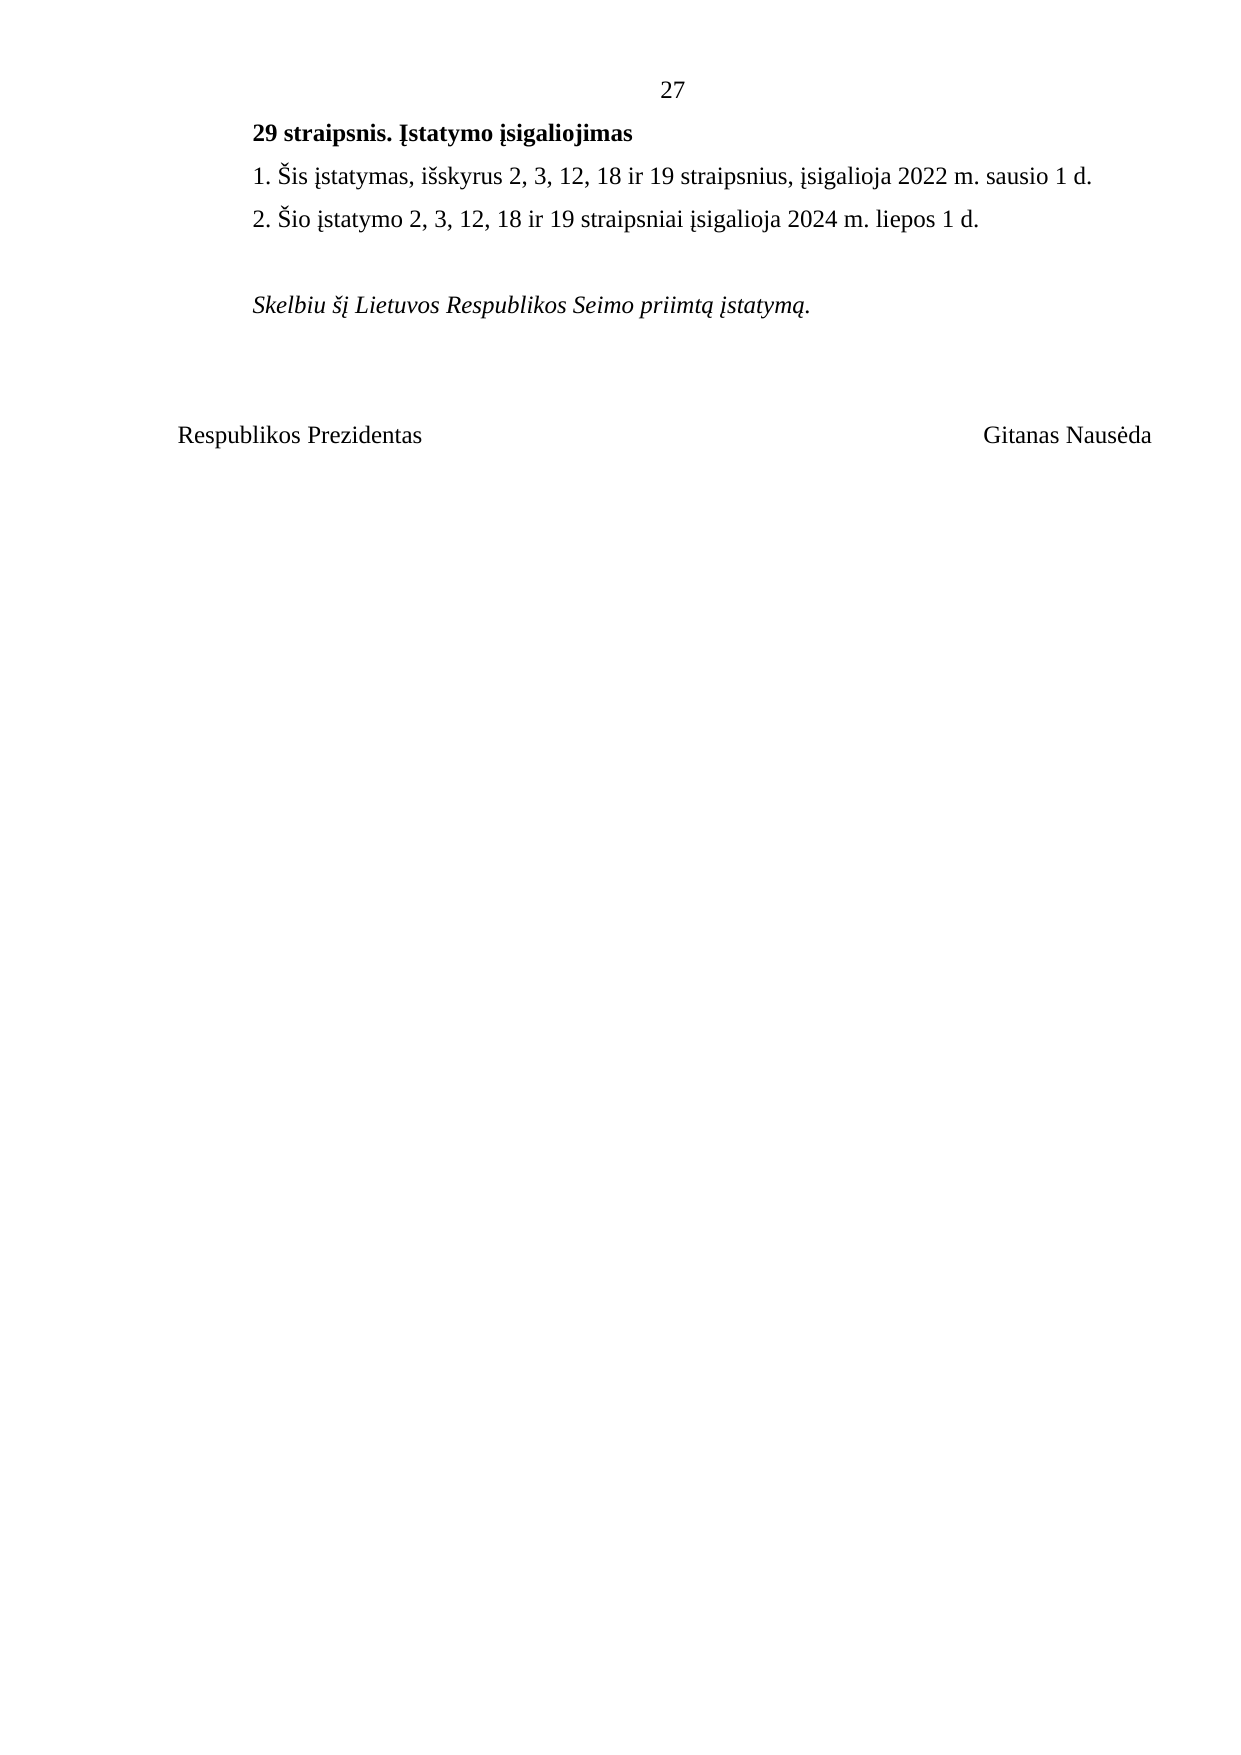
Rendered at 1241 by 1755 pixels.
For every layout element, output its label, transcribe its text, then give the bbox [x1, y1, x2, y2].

text 29 straipsnis. Įstatymo įsigaliojimas [177, 118, 1152, 147]
text 1. Šis įstatymas, išskyrus 2, 3, 12, 18 ir 19 straipsnius, įsigalioja 2022 m. sausio 1 d. [177, 161, 1152, 190]
text Skelbiu šį Lietuvos Respublikos Seimo priimtą įstatymą. [177, 291, 1152, 319]
text Respublikos Prezidentas Gitanas Nausėda [177, 420, 1152, 449]
text 2. Šio įstatymo 2, 3, 12, 18 ir 19 straipsniai įsigalioja 2024 m. liepos 1 d. [177, 204, 1152, 233]
